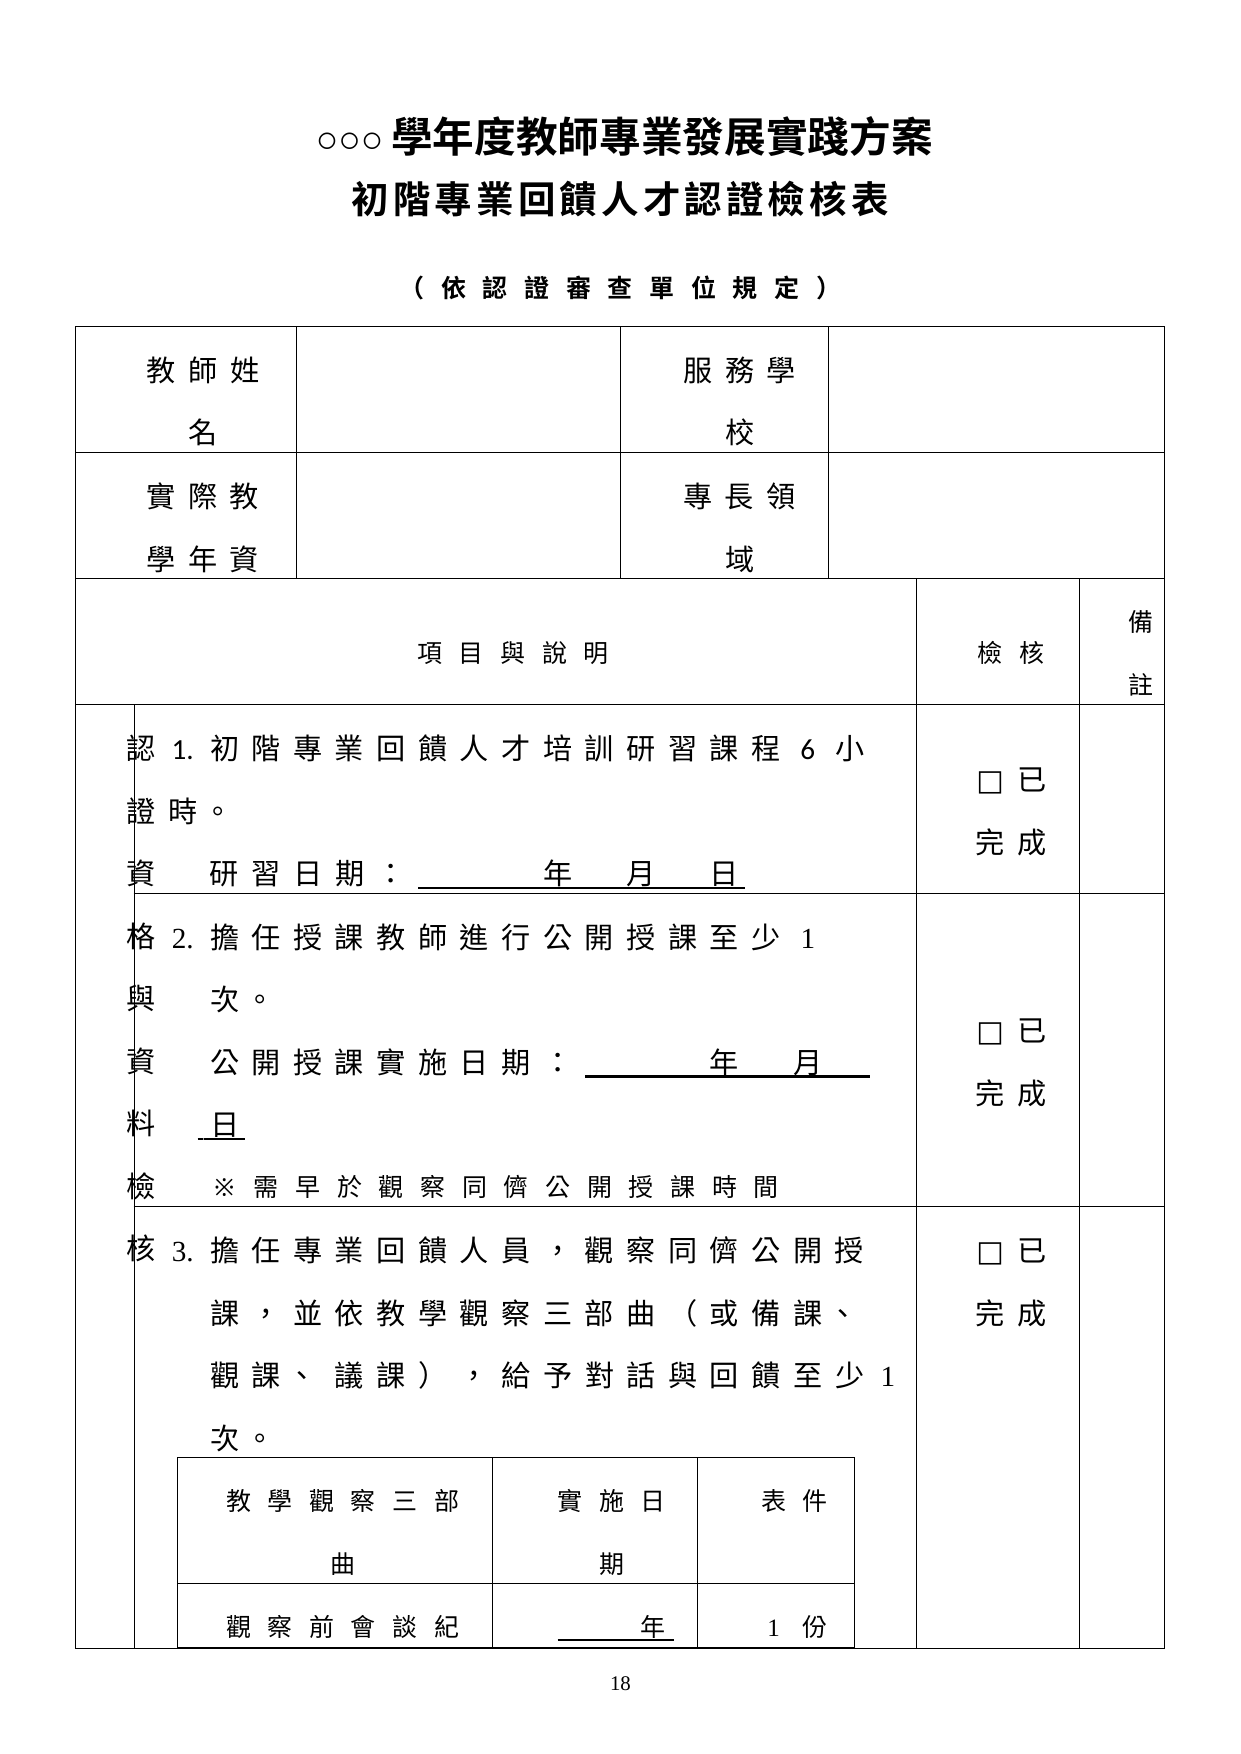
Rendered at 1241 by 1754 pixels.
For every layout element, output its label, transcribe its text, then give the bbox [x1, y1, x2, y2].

table_cell [297, 453, 620, 578]
table_cell 1份 [698, 1584, 854, 1647]
table_cell □已完成 [917, 894, 1079, 1206]
table_cell □已完成 [917, 705, 1079, 893]
table_header 服務學校 [621, 327, 828, 452]
table_header 教師姓名 [76, 327, 296, 452]
table_cell 年 [493, 1584, 697, 1647]
subtitle 初階專業回饋人才認證檢核表 [78, 156, 1162, 218]
table_cell 3.擔任專業回饋人員，觀察同儕公開授課，並依教學觀察三部曲（或備課、觀課、議課），給予對話與回饋至少1次。 ※觀察工具請依實際需求選用，若使用兩種以上工具，需完整紀錄一節課為原則。 [135, 1207, 916, 1648]
text （依認證審查單位規定） [78, 245, 1162, 308]
table_header 教學觀察三部曲 [178, 1458, 492, 1583]
table_header 實施日期 [493, 1458, 697, 1583]
table_cell 觀察前會談紀 [178, 1584, 492, 1647]
table_cell 備註 [1080, 579, 1164, 704]
table_cell 項目與說明 [76, 579, 916, 704]
text ○○○學年度教師專業發展實踐方案 [78, 93, 1162, 156]
table_cell 專長領域 [621, 453, 828, 578]
table_header [297, 327, 620, 452]
table_cell [1080, 705, 1164, 893]
table_header [829, 327, 1164, 452]
table_header 表件 [698, 1458, 854, 1583]
table_cell [1080, 894, 1164, 1206]
table_cell □已完成 [917, 1207, 1079, 1648]
table_cell 2.擔任授課教師進行公開授課至少1次。 公開授課實施日期： 年 月 日 ※需早於觀察同儕公開授課時間 [135, 894, 916, 1206]
table_cell [1080, 1207, 1164, 1648]
table_cell 認證資格 與資料檢核 [76, 705, 134, 1648]
table_cell 實際教學年資 [76, 453, 296, 578]
table_cell 1.初階專業回饋人才培訓研習課程6小時。 研習日期： 年 月 日 [135, 705, 916, 893]
table_cell [829, 453, 1164, 578]
table_cell 檢核 [917, 579, 1079, 704]
